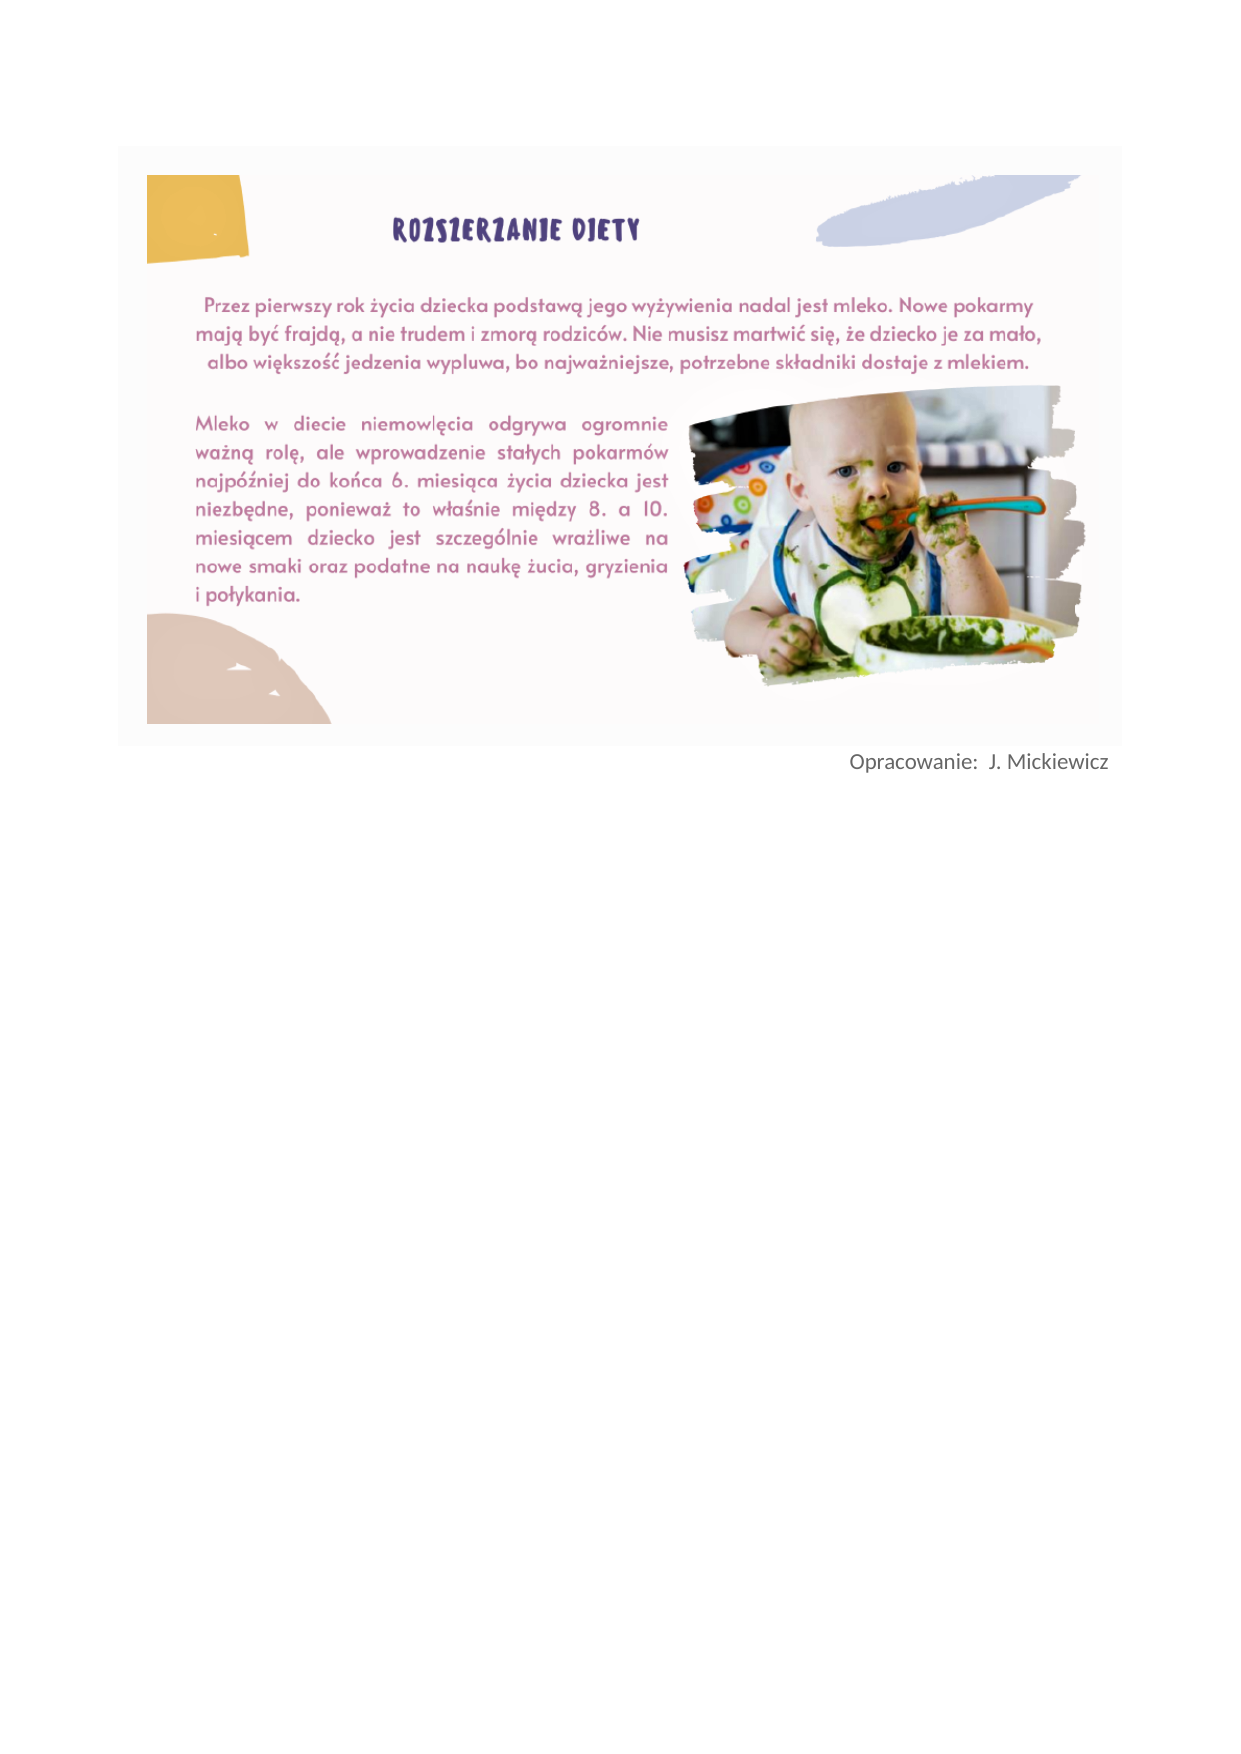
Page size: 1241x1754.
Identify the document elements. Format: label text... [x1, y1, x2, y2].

picture [118, 146, 1123, 746]
text Opracowanie: J. Mickiewicz [118, 746, 1122, 775]
